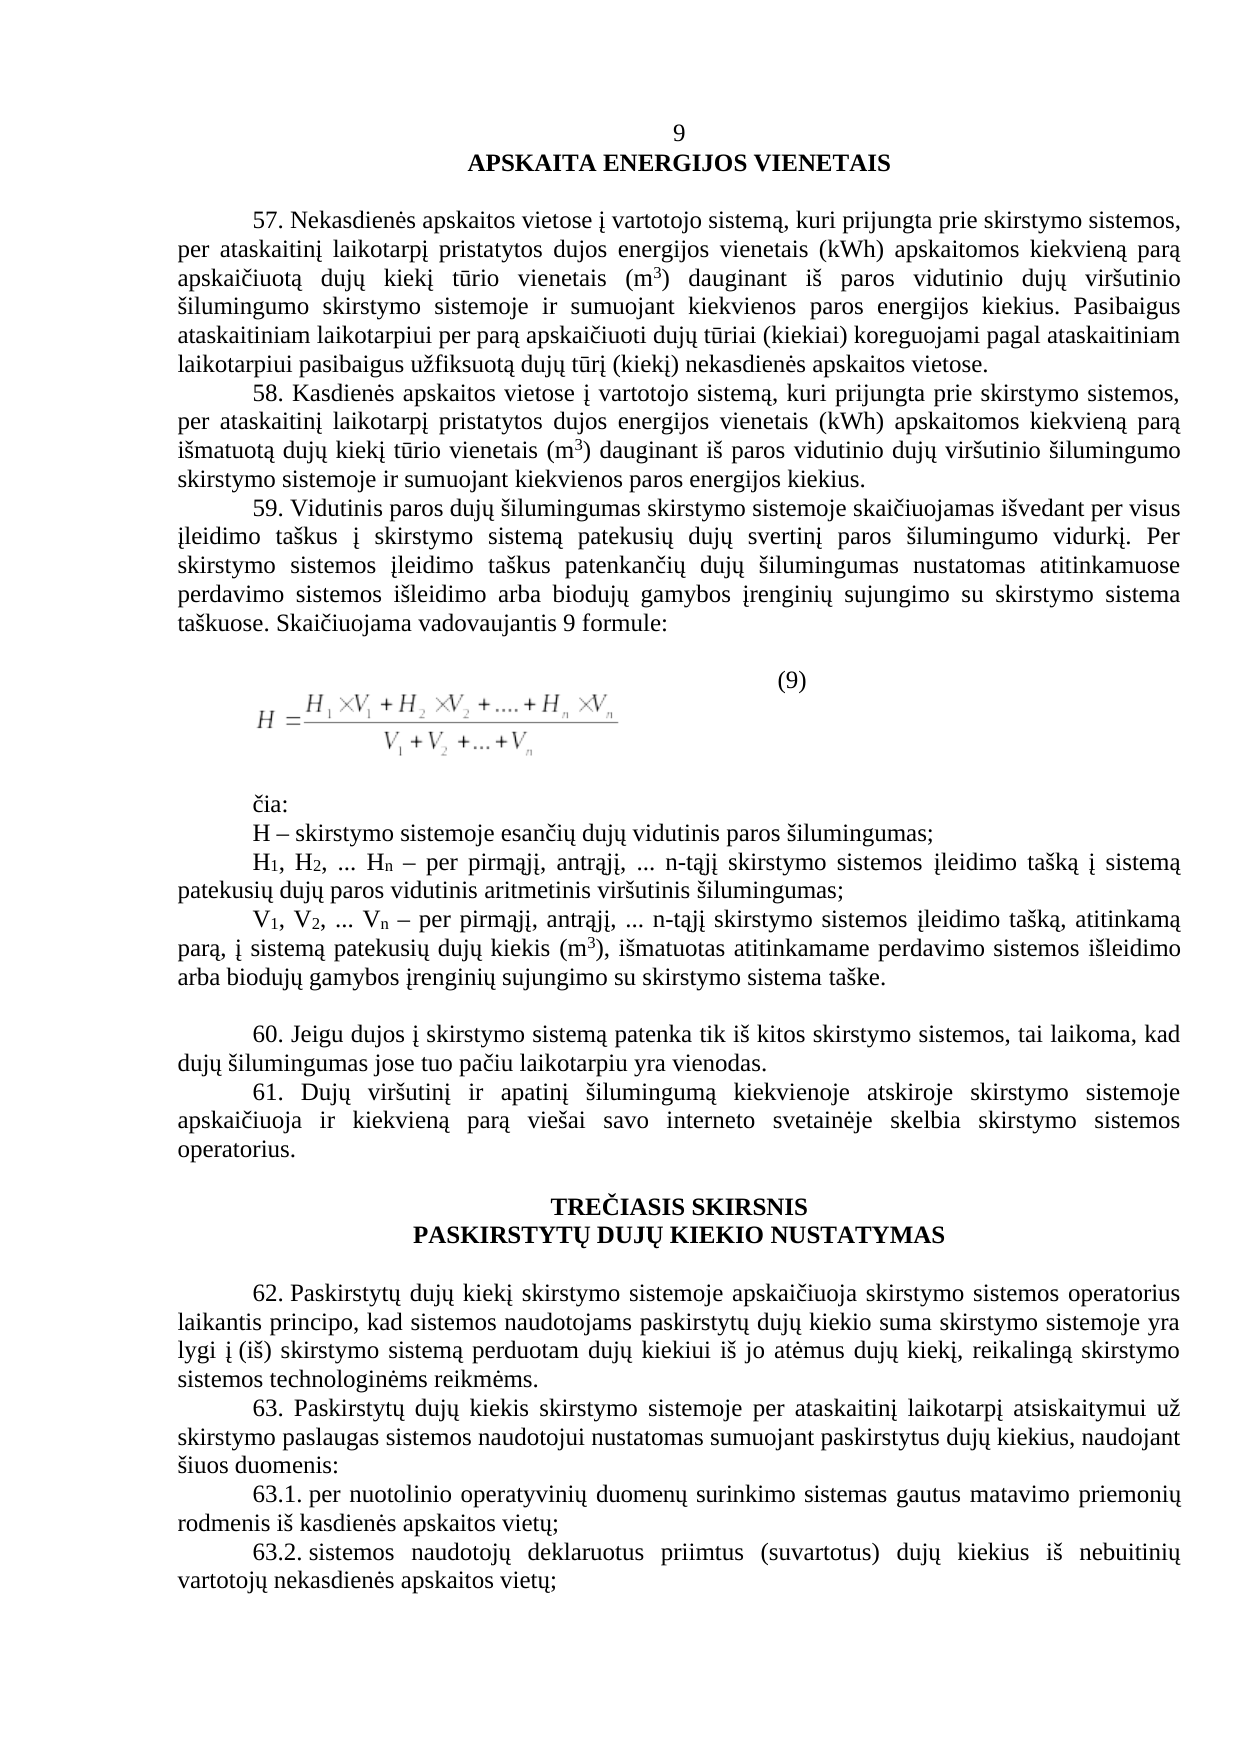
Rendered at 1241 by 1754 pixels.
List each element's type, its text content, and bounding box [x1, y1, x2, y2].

text 59. Vidutinis paros dujų šilumingumas skirstymo sistemoje skaičiuojamas išvedant per visus įleidimo taškus į skirstymo sistemą patekusių dujų svertinį paros šilumingumo vidurkį. Per skirstymo sistemos įleidimo taškus patenkančių dujų šilumingumas nustatomas atitinkamuose perdavimo sistemos išleidimo arba biodujų gamybos įrenginių sujungimo su skirstymo sistema taškuose. Skaičiuojama vadovaujantis 9 formule: [177, 493, 1181, 636]
text 63.1. per nuotolinio operatyvinių duomenų surinkimo sistemas gautus matavimo priemonių rodmenis iš kasdienės apskaitos vietų; [177, 1479, 1181, 1537]
text čia: [177, 789, 1181, 818]
text (9) [177, 665, 1181, 760]
text 57. Nekasdienės apskaitos vietose į vartotojo sistemą, kuri prijungta prie skirstymo sistemos, per ataskaitinį laikotarpį pristatytos dujos energijos vienetais (kWh) apskaitomos kiekvieną parą apskaičiuotą dujų kiekį tūrio vienetais (m3) dauginant iš paros vidutinio dujų viršutinio šilumingumo skirstymo sistemoje ir sumuojant kiekvienos paros energijos kiekius. Pasibaigus ataskaitiniam laikotarpiui per parą apskaičiuoti dujų tūriai (kiekiai) koreguojami pagal ataskaitiniam laikotarpiui pasibaigus užfiksuotą dujų tūrį (kiekį) nekasdienės apskaitos vietose. [177, 205, 1181, 378]
text 62. Paskirstytų dujų kiekį skirstymo sistemoje apskaičiuoja skirstymo sistemos operatorius laikantis principo, kad sistemos naudotojams paskirstytų dujų kiekio suma skirstymo sistemoje yra lygi į (iš) skirstymo sistemą perduotam dujų kiekiui iš jo atėmus dujų kiekį, reikalingą skirstymo sistemos technologinėms reikmėms. [177, 1278, 1181, 1393]
text 63. Paskirstytų dujų kiekis skirstymo sistemoje per ataskaitinį laikotarpį atsiskaitymui už skirstymo paslaugas sistemos naudotojui nustatomas sumuojant paskirstytus dujų kiekius, naudojant šiuos duomenis: [177, 1393, 1181, 1479]
text H – skirstymo sistemoje esančių dujų vidutinis paros šilumingumas; [177, 818, 1181, 847]
text 60. Jeigu dujos į skirstymo sistemą patenka tik iš kitos skirstymo sistemos, tai laikoma, kad dujų šilumingumas jose tuo pačiu laikotarpiu yra vienodas. [177, 1019, 1181, 1077]
text 61. Dujų viršutinį ir apatinį šilumingumą kiekvienoje atskiroje skirstymo sistemoje apskaičiuoja ir kiekvieną parą viešai savo interneto svetainėje skelbia skirstymo sistemos operatorius. [177, 1077, 1181, 1163]
text TREČIASIS SKIRSNIS [177, 1192, 1181, 1220]
text PASKIRSTYTŲ DUJŲ KIEKIO NUSTATYMAS [177, 1220, 1181, 1249]
text 63.2. sistemos naudotojų deklaruotus priimtus (suvartotus) dujų kiekius iš nebuitinių vartotojų nekasdienės apskaitos vietų; [177, 1537, 1181, 1594]
text APSKAITA ENERGIJOS VIENETAIS [177, 148, 1181, 176]
text V1, V2, ... Vn – per pirmąjį, antrąjį, ... n-tąjį skirstymo sistemos įleidimo tašką, atitinkamą parą, į sistemą patekusių dujų kiekis (m3), išmatuotas atitinkamame perdavimo sistemos išleidimo arba biodujų gamybos įrenginių sujungimo su skirstymo sistema taške. [177, 904, 1181, 990]
text 58. Kasdienės apskaitos vietose į vartotojo sistemą, kuri prijungta prie skirstymo sistemos, per ataskaitinį laikotarpį pristatytos dujos energijos vienetais (kWh) apskaitomos kiekvieną parą išmatuotą dujų kiekį tūrio vienetais (m3) dauginant iš paros vidutinio dujų viršutinio šilumingumo skirstymo sistemoje ir sumuojant kiekvienos paros energijos kiekius. [177, 378, 1181, 493]
text H1, H2, ... Hn – per pirmąjį, antrąjį, ... n-tąjį skirstymo sistemos įleidimo tašką į sistemą patekusių dujų paros vidutinis aritmetinis viršutinis šilumingumas; [177, 847, 1181, 904]
